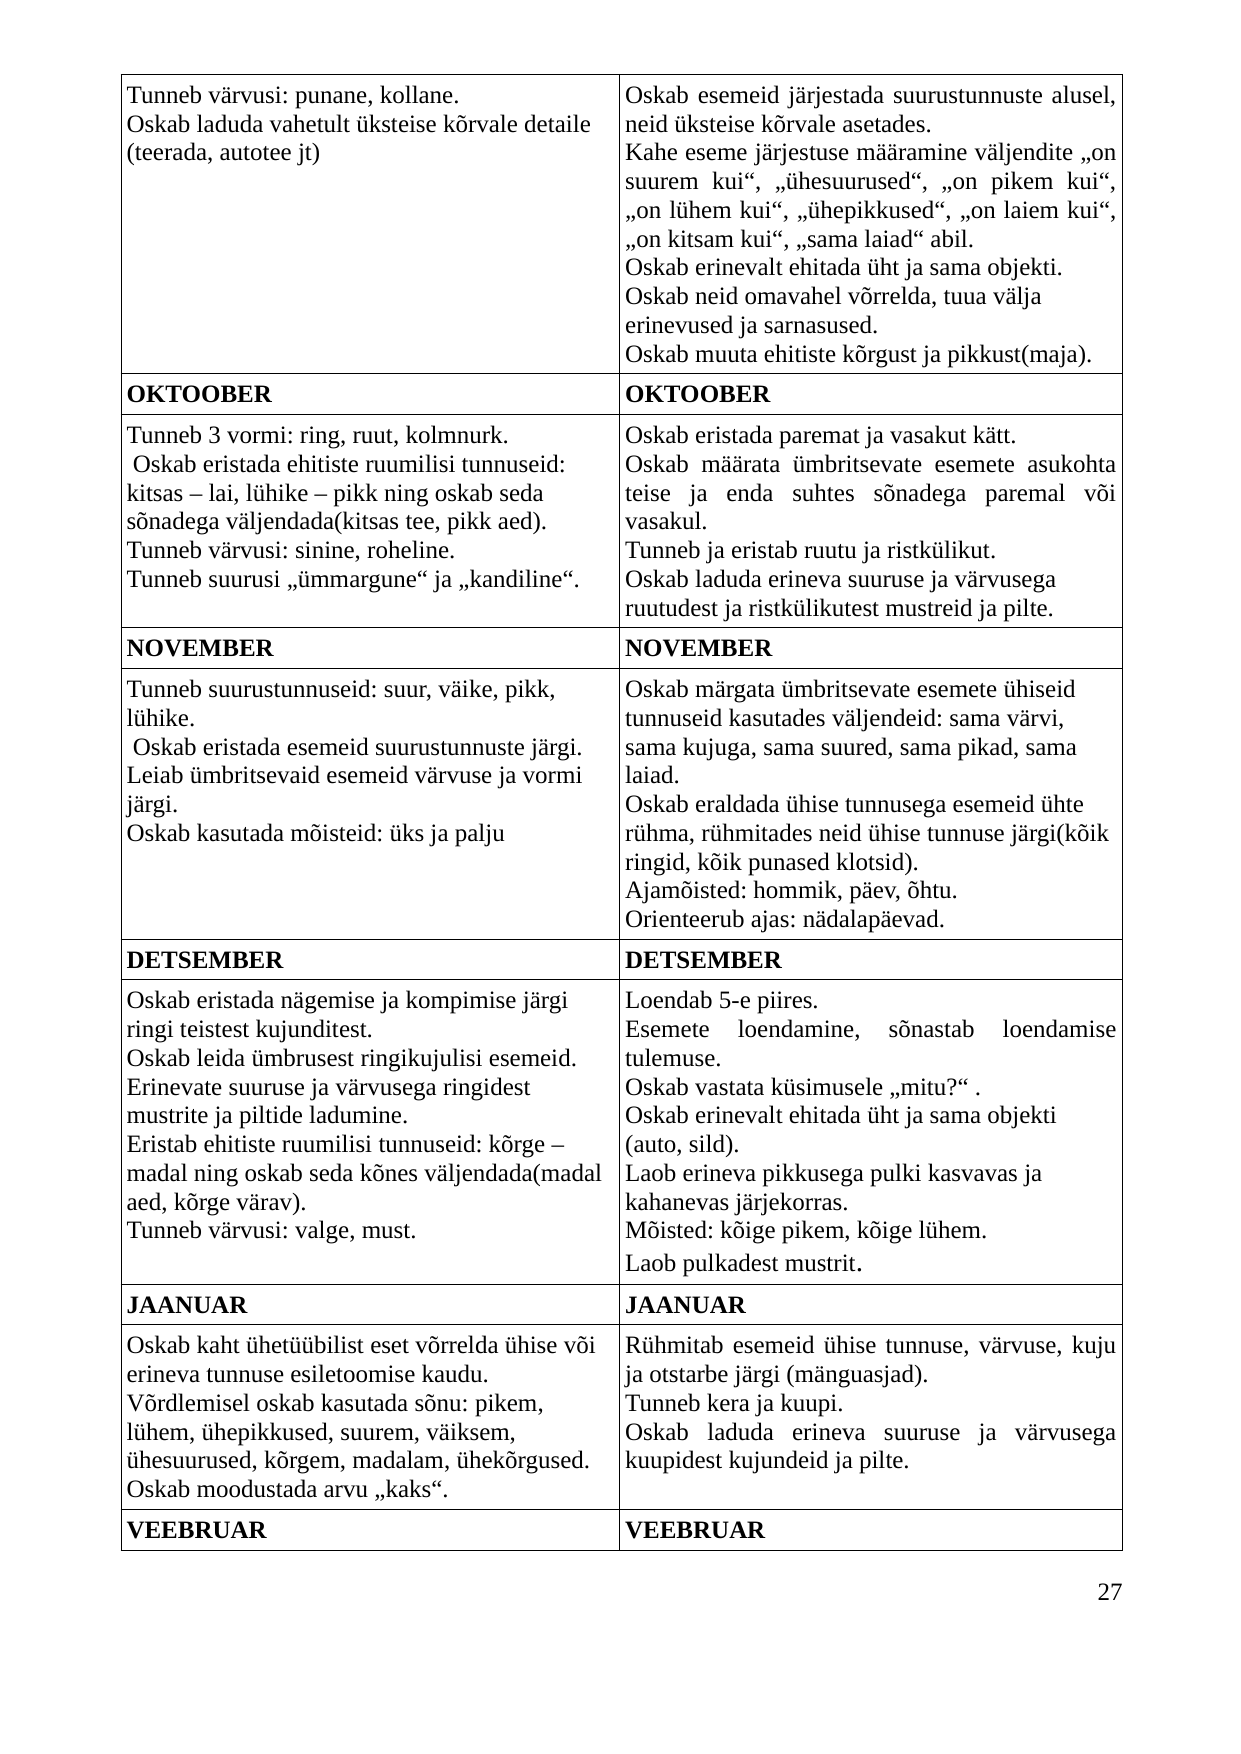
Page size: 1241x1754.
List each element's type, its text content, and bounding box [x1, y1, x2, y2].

table_cell VEEBRUAR [620, 1510, 1122, 1549]
table_cell Oskab märgata ümbritsevate esemete ühiseid tunnuseid kasutades väljendeid: sama värvi, sama kujuga, sama suured, sama pikad, sama laiad. Oskab eraldada ühise tunnusega esemeid ühte rühma, rühmitades neid ühise tunnuse järgi(kõik ringid, kõik punased klotsid). Ajamõisted: hommik, päev, õhtu. Orienteerub ajas: nädalapäevad. [620, 669, 1122, 939]
table_cell Oskab eristada nägemise ja kompimise järgi ringi teistest kujunditest. Oskab leida ümbrusest ringikujulisi esemeid. Erinevate suuruse ja värvusega ringidest mustrite ja piltide ladumine. Eristab ehitiste ruumilisi tunnuseid: kõrge – madal ning oskab seda kõnes väljendada(madal aed, kõrge värav). Tunneb värvusi: valge, must. [122, 980, 619, 1284]
table_cell Rühmitab esemeid ühise tunnuse, värvuse, kuju ja otstarbe järgi (mänguasjad). Tunneb kera ja kuupi. Oskab laduda erineva suuruse ja värvusega kuupidest kujundeid ja pilte. [620, 1325, 1122, 1509]
table_cell NOVEMBER [620, 628, 1122, 668]
table_cell OKTOOBER [620, 374, 1122, 414]
table_cell Oskab eristada paremat ja vasakut kätt. Oskab määrata ümbritsevate esemete asukohta teise ja enda suhtes sõnadega paremal või vasakul. Tunneb ja eristab ruutu ja ristkülikut. Oskab laduda erineva suuruse ja värvusega ruutudest ja ristkülikutest mustreid ja pilte. [620, 415, 1122, 627]
table_cell Loendab 5-e piires. Esemete loendamine, sõnastab loendamise tulemuse. Oskab vastata küsimusele „mitu?“ . Oskab erinevalt ehitada üht ja sama objekti (auto, sild). Laob erineva pikkusega pulki kasvavas ja kahanevas järjekorras. Mõisted: kõige pikem, kõige lühem. Laob pulkadest mustrit. [620, 980, 1122, 1284]
table_cell OKTOOBER [122, 374, 619, 414]
table_cell DETSEMBER [620, 940, 1122, 979]
table_cell VEEBRUAR [122, 1510, 619, 1549]
table_cell Tunneb suurustunnuseid: suur, väike, pikk, lühike. Oskab eristada esemeid suurustunnuste järgi. Leiab ümbritsevaid esemeid värvuse ja vormi järgi. Oskab kasutada mõisteid: üks ja palju [122, 669, 619, 939]
table_cell Tunneb värvusi: punane, kollane. Oskab laduda vahetult üksteise kõrvale detaile (teerada, autotee jt) [122, 75, 619, 373]
table_cell DETSEMBER [122, 940, 619, 979]
table_cell JAANUAR [122, 1285, 619, 1324]
table_cell Oskab kaht ühetüübilist eset võrrelda ühise või erineva tunnuse esiletoomise kaudu. Võrdlemisel oskab kasutada sõnu: pikem, lühem, ühepikkused, suurem, väiksem, ühesuurused, kõrgem, madalam, ühekõrgused. Oskab moodustada arvu „kaks“. [122, 1325, 619, 1509]
table_cell Oskab esemeid järjestada suurustunnuste alusel, neid üksteise kõrvale asetades. Kahe eseme järjestuse määramine väljendite „on suurem kui“, „ühesuurused“, „on pikem kui“, „on lühem kui“, „ühepikkused“, „on laiem kui“, „on kitsam kui“, „sama laiad“ abil. Oskab erinevalt ehitada üht ja sama objekti. Oskab neid omavahel võrrelda, tuua välja erinevused ja sarnasused. Oskab muuta ehitiste kõrgust ja pikkust(maja). [620, 75, 1122, 373]
table_cell Tunneb 3 vormi: ring, ruut, kolmnurk. Oskab eristada ehitiste ruumilisi tunnuseid: kitsas – lai, lühike – pikk ning oskab seda sõnadega väljendada(kitsas tee, pikk aed). Tunneb värvusi: sinine, roheline. Tunneb suurusi „ümmargune“ ja „kandiline“. [122, 415, 619, 627]
table_cell NOVEMBER [122, 628, 619, 668]
table_cell JAANUAR [620, 1285, 1122, 1324]
